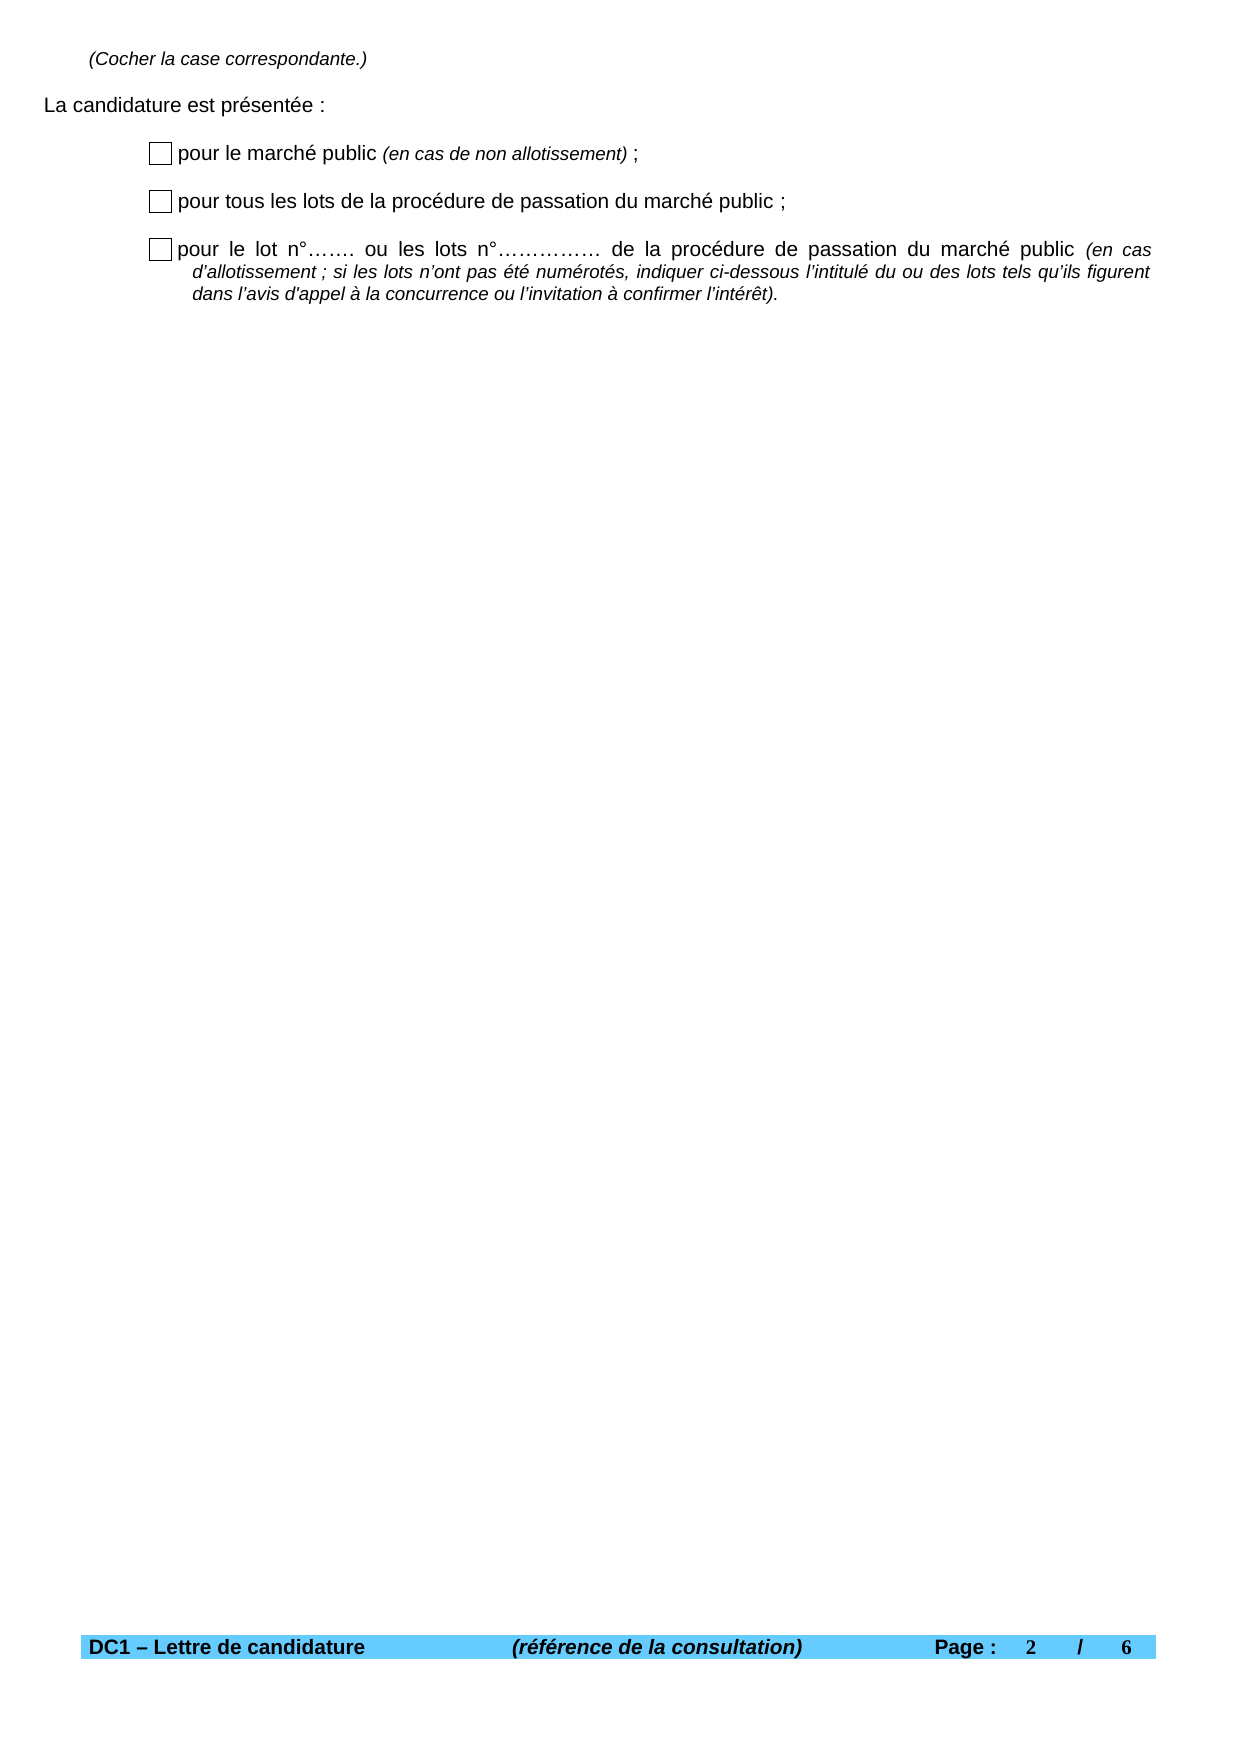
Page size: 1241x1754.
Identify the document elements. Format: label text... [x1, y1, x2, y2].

text (Cocher la case correspondante.) [89, 47, 1152, 69]
subtitle La candidature est présentée : [44, 93, 1152, 117]
list pour tous les lots de la procédure de passation du marché public ; [134, 189, 1152, 213]
text pour le lot n°……. ou les lots n°…………… de la procédure de passation du marché public (en cas d’allotissement ; si les lots n’ont pas été numérotés, indiquer ci-dessous l’intitulé du ou des lots tels qu’ils figurent dans l’avis d'appel à la concurrence ou l’invitation à confirmer l’intérêt). [148, 237, 1152, 304]
subtitle pour le marché public (en cas de non allotissement) ; [148, 141, 1152, 165]
